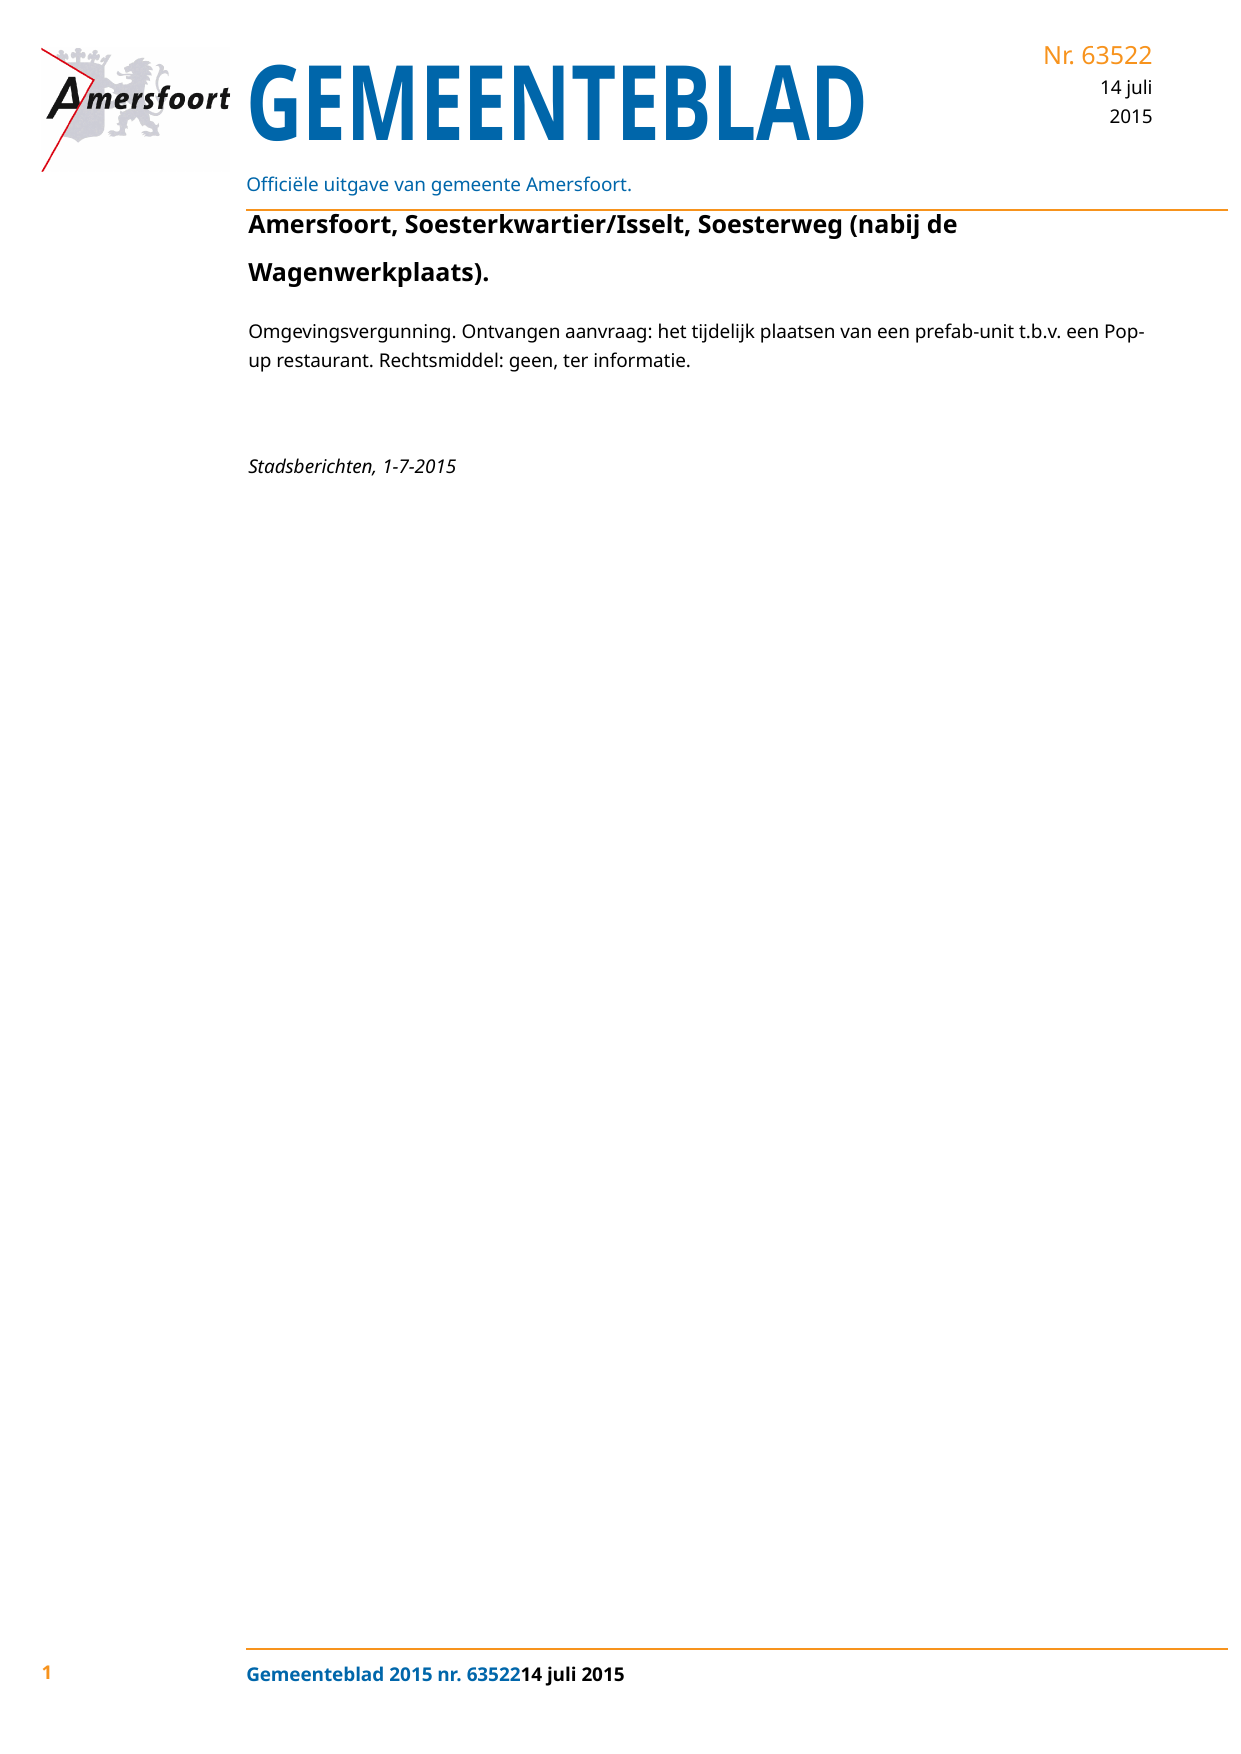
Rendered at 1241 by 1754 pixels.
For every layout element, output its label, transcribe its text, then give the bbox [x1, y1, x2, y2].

picture [41, 47, 231, 172]
text Amersfoort, Soesterkwartier/Isselt, Soesterweg (nabij de Wagenwerkplaats). [248, 211, 1152, 288]
text Omgevingsvergunning. Ontvangen aanvraag: het tijdelijk plaatsen van een prefab-unit t.b.v. een Pop-up restaurant. Rechtsmiddel: geen, ter informatie. [248, 318, 1152, 373]
text Stadsberichten, 1-7-2015 [248, 453, 1152, 479]
